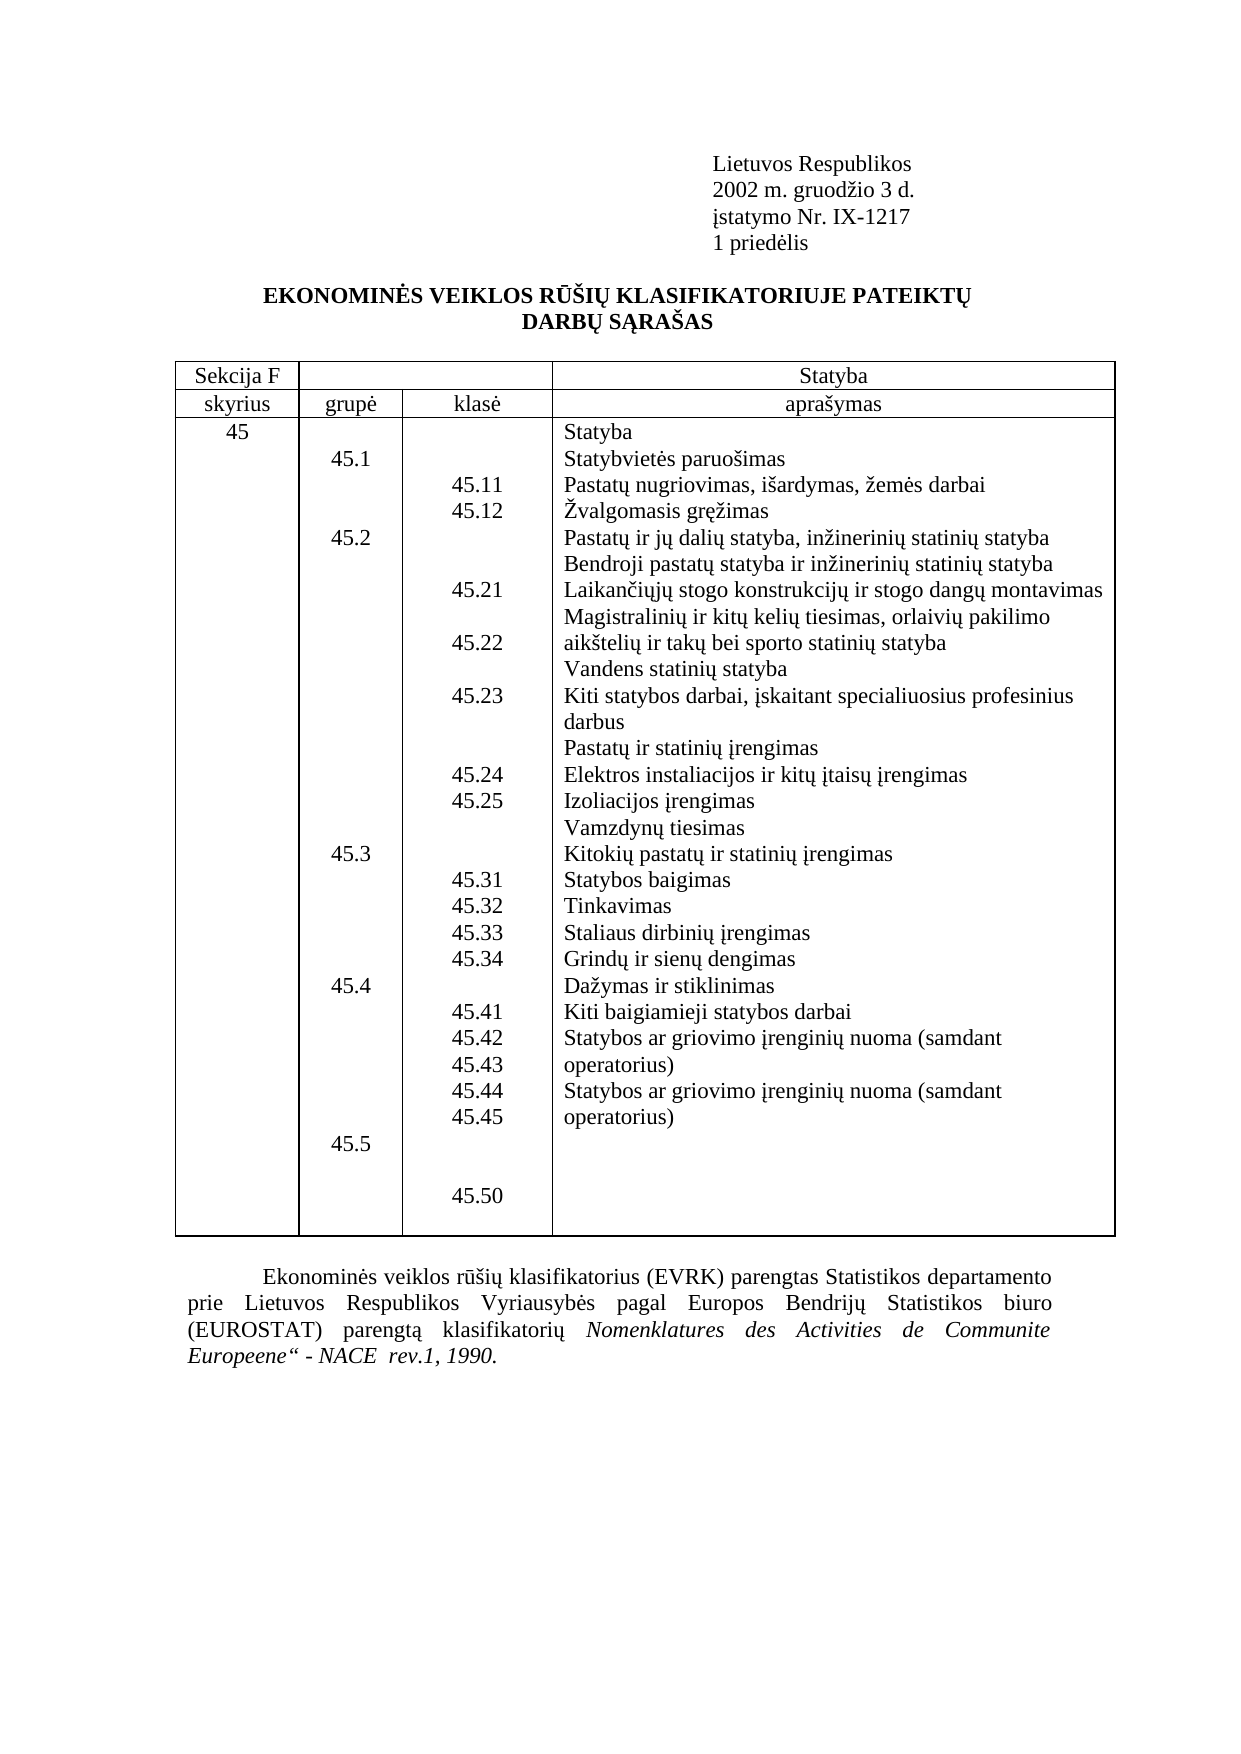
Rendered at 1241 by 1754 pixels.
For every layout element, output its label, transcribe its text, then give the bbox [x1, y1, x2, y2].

table_cell 45.1 45.2 45.3 45.4 45.5 [300, 418, 402, 1235]
text įstatymo Nr. IX-1217 [187, 203, 1053, 229]
table_header [402, 362, 552, 389]
table_header [300, 362, 402, 389]
table_cell klasė [403, 390, 552, 417]
text Lietuvos Respublikos [187, 150, 1053, 176]
table_header Statyba [553, 362, 1114, 389]
table_cell 45.11 45.12 45.21 45.22 45.23 45.24 45.25 45.31 45.32 45.33 45.34 45.41 45.42 45.43 45.44 45.45 45.50 [403, 418, 552, 1235]
table_cell grupė [300, 390, 402, 417]
text 2002 m. gruodžio 3 d. [187, 176, 1053, 203]
table_header Sekcija F [176, 362, 298, 389]
table_cell 45 [176, 418, 298, 1235]
text DARBŲ SĄRAŠAS [187, 308, 1053, 334]
table_cell Statyba Statybvietės paruošimas Pastatų nugriovimas, išardymas, žemės darbai Žvalgomasis gręžimas Pastatų ir jų dalių statyba, inžinerinių statinių statyba Bendroji pastatų statyba ir inžinerinių statinių statyba Laikančiųjų stogo konstrukcijų ir stogo dangų montavimas Magistralinių ir kitų kelių tiesimas, orlaivių pakilimo aikštelių ir takų bei sporto statinių statyba Vandens statinių statyba Kiti statybos darbai, įskaitant specialiuosius profesinius darbus Pastatų ir statinių įrengimas Elektros instaliacijos ir kitų įtaisų įrengimas Izoliacijos įrengimas Vamzdynų tiesimas Kitokių pastatų ir statinių įrengimas Statybos baigimas Tinkavimas Staliaus dirbinių įrengimas Grindų ir sienų dengimas Dažymas ir stiklinimas Kiti baigiamieji statybos darbai Statybos ar griovimo įrenginių nuoma (samdant operatorius) Statybos ar griovimo įrenginių nuoma (samdant operatorius) [553, 418, 1114, 1235]
text 1 priedėlis [187, 229, 1053, 255]
text Ekonominės veiklos rūšių klasifikatorius (EVRK) parengtas Statistikos departamento prie Lietuvos Respublikos Vyriausybės pagal Europos Bendrijų Statistikos biuro (EUROSTAT) parengtą klasifikatorių Nomenklatures des Activities de Communite Europeene“ - NACE rev.1, 1990. [187, 1263, 1053, 1368]
table_cell aprašymas [553, 390, 1114, 417]
table_cell skyrius [176, 390, 298, 417]
text EKONOMINĖS VEIKLOS RŪŠIŲ KLASIFIKATORIUJE PATEIKTŲ [187, 282, 1053, 308]
